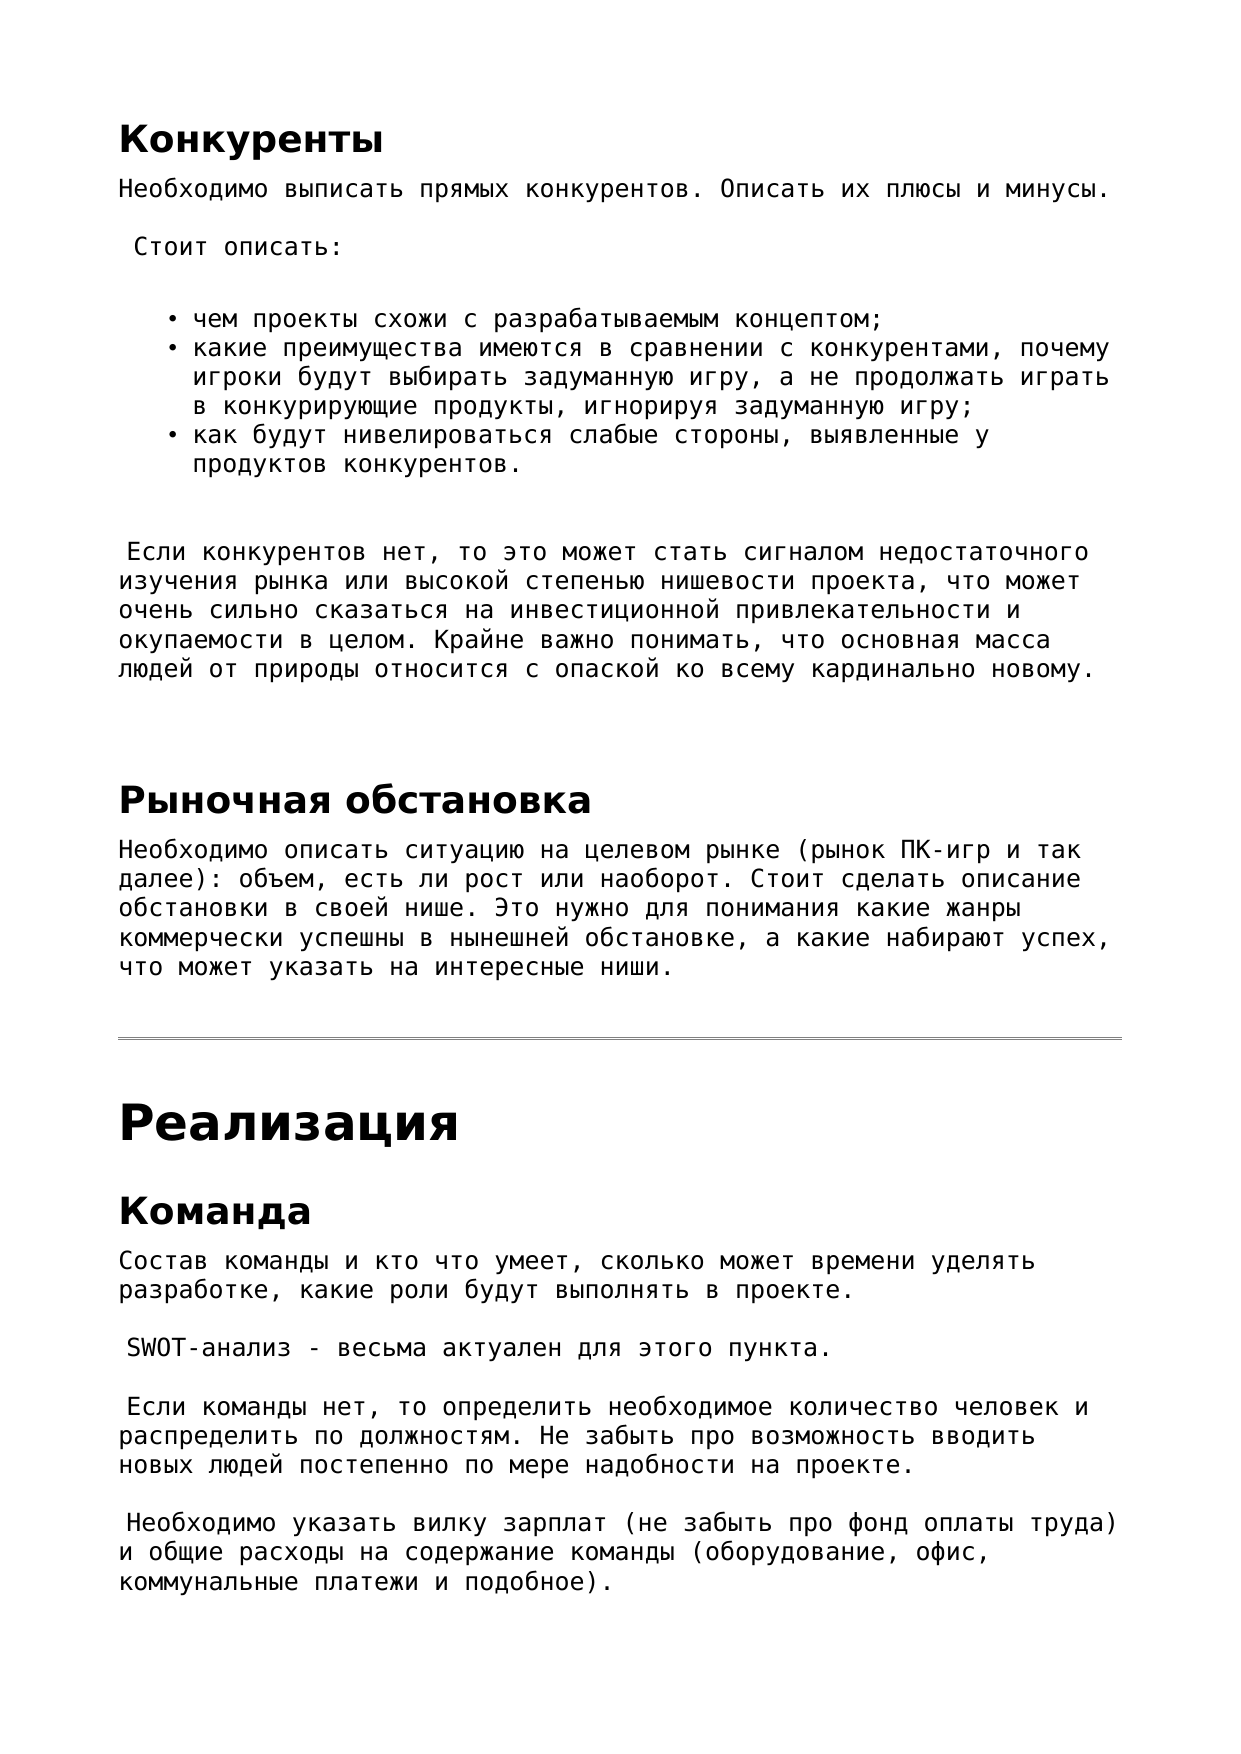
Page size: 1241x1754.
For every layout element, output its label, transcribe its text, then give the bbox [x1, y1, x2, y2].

subtitle Команда [118, 1190, 1122, 1233]
text Если конкурентов нет, то это может стать сигналом недостаточного изучения рынка или высокой степенью нишевости проекта, что может очень сильно сказаться на инвестиционной привлекательности и окупаемости в целом. Крайне важно понимать, что основная масса людей от природы относится с опаской ко всему кардинально новому. [118, 508, 1122, 742]
subtitle Конкуренты [118, 118, 1122, 162]
list чем проекты схожи с разрабатываемым концептом; [177, 304, 1122, 333]
subtitle Рыночная обстановка [118, 779, 1122, 823]
list какие преимущества имеются в сравнении с конкурентами, почему игроки будут выбирать задуманную игру, а не продолжать играть в конкурирующие продукты, игнорируя задуманную игру; [177, 333, 1122, 420]
text Необходимо описать ситуацию на целевом рынке (рынок ПК-игр и так далее): объем, есть ли рост или наоборот. Стоит сделать описание обстановки в своей нише. Это нужно для понимания какие жанры коммерчески успешны в нынешней обстановке, а какие набирают успех, что может указать на интересные ниши. [118, 835, 1122, 1010]
subtitle Реализация [118, 1094, 1122, 1152]
text Состав команды и кто что умеет, сколько может времени уделять разработке, какие роли будут выполнять в проекте. SWOT-анализ - весьма актуален для этого пункта. Если команды нет, то определить необходимое количество человек и распределить по должностям. Не забыть про возможность вводить новых людей постепенно по мере надобности на проекте. Необходимо указать вилку зарплат (не забыть про фонд оплаты труда) и общие расходы на содержание команды (оборудование, офис, коммунальные платежи и подобное). [118, 1246, 1122, 1625]
list как будут нивелироваться слабые стороны, выявленные у продуктов конкурентов. [177, 420, 1122, 479]
text Необходимо выписать прямых конкурентов. Описать их плюсы и минусы. Стоит описать: [118, 174, 1122, 262]
